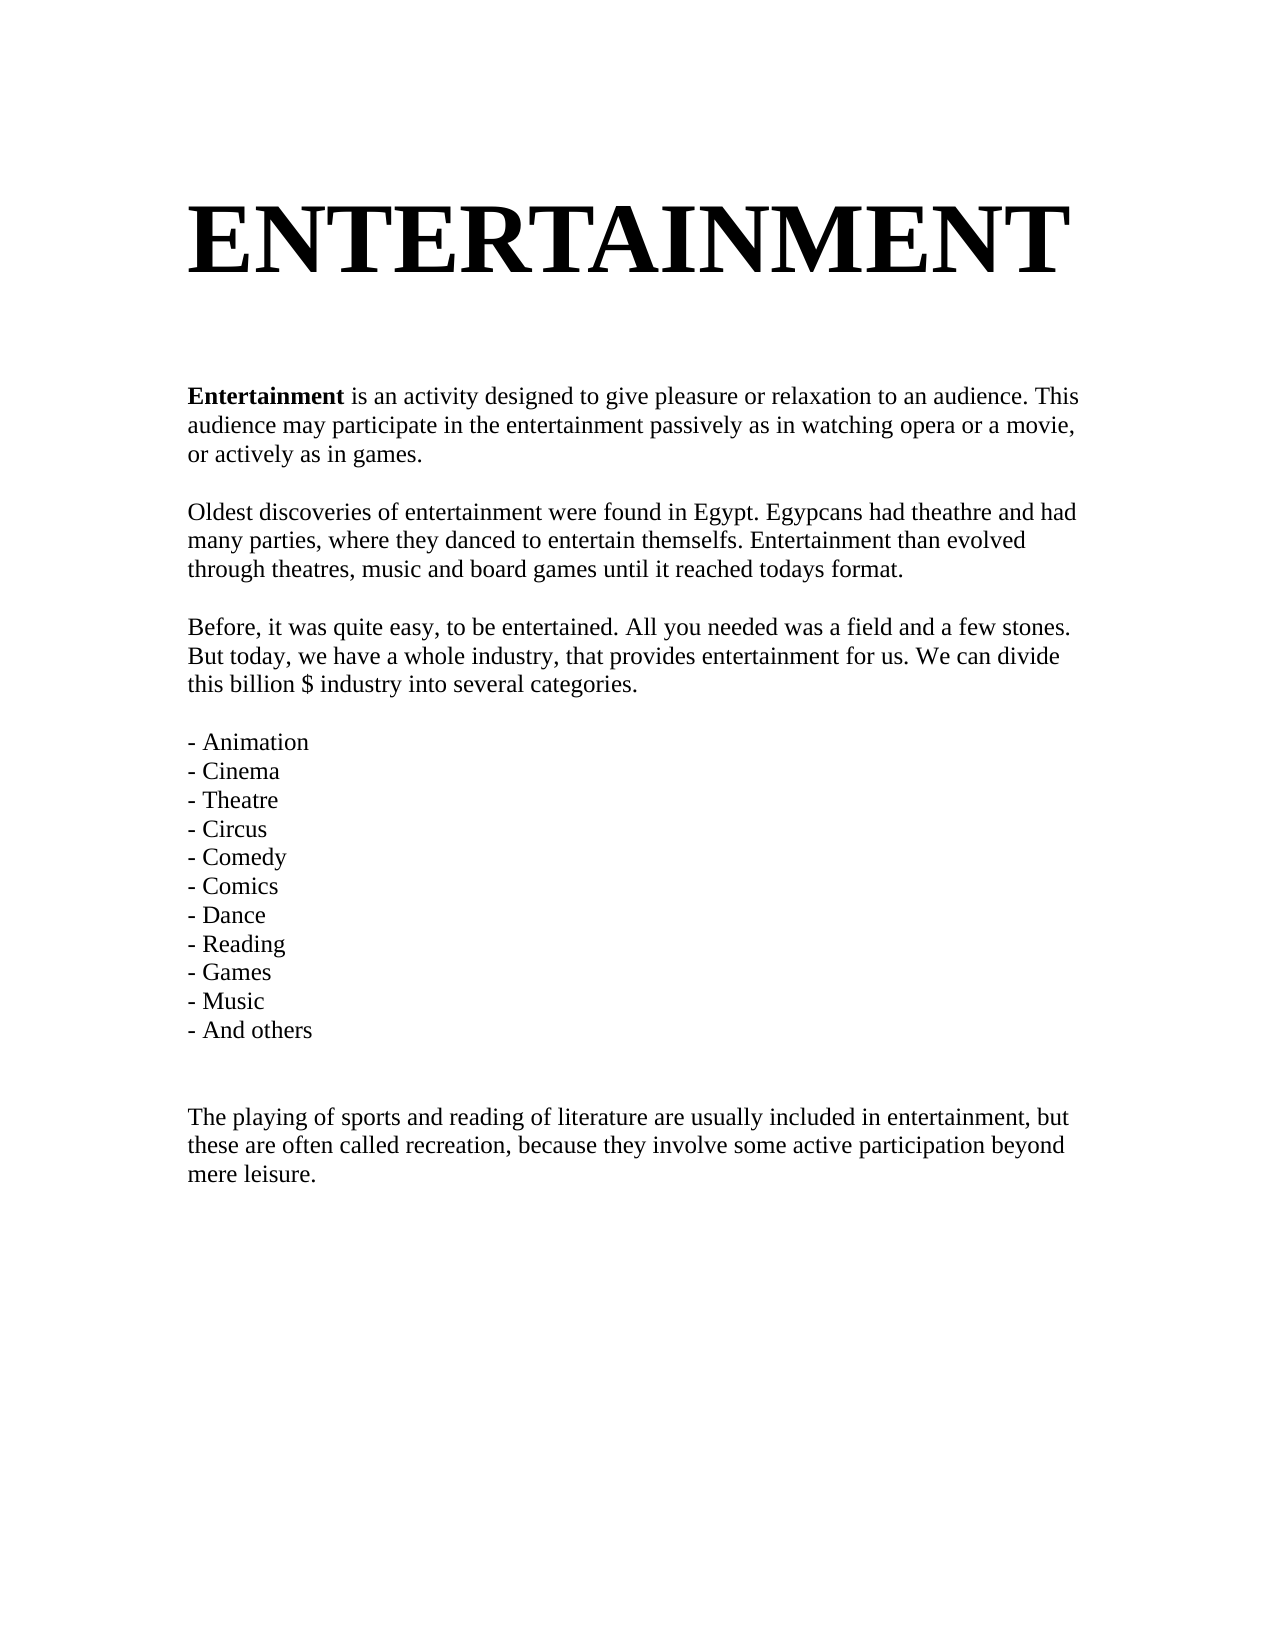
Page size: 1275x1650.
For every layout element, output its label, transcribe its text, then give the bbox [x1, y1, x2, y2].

text - Reading [187, 929, 1087, 957]
text - Comedy [187, 842, 1087, 871]
text - Cinema [187, 756, 1087, 785]
text - Theatre [187, 785, 1087, 814]
text - Music [187, 986, 1087, 1015]
text - Circus [187, 814, 1087, 842]
text Entertainment is an activity designed to give pleasure or relaxation to an audience. This audience may participate in the entertainment passively as in watching opera or a movie, or actively as in games. [187, 381, 1087, 467]
text - And others [187, 1015, 1087, 1044]
text The playing of sports and reading of literature are usually included in entertainment, but these are often called recreation, because they involve some active participation beyond mere leisure. [187, 1102, 1087, 1188]
text Oldest discoveries of entertainment were found in Egypt. Egypcans had theathre and had many parties, where they danced to entertain themselfs. Entertainment than evolved through theatres, music and board games until it reached todays format. [187, 497, 1087, 583]
text Before, it was quite easy, to be entertained. All you needed was a field and a few stones. But today, we have a whole industry, that provides entertainment for us. We can divide this billion $ industry into several categories. [187, 612, 1087, 698]
text - Games [187, 957, 1087, 986]
text - Dance [187, 900, 1087, 929]
text - Animation [187, 727, 1087, 756]
text - Comics [187, 871, 1087, 900]
subtitle ENTERTAINMENT [187, 179, 1087, 294]
